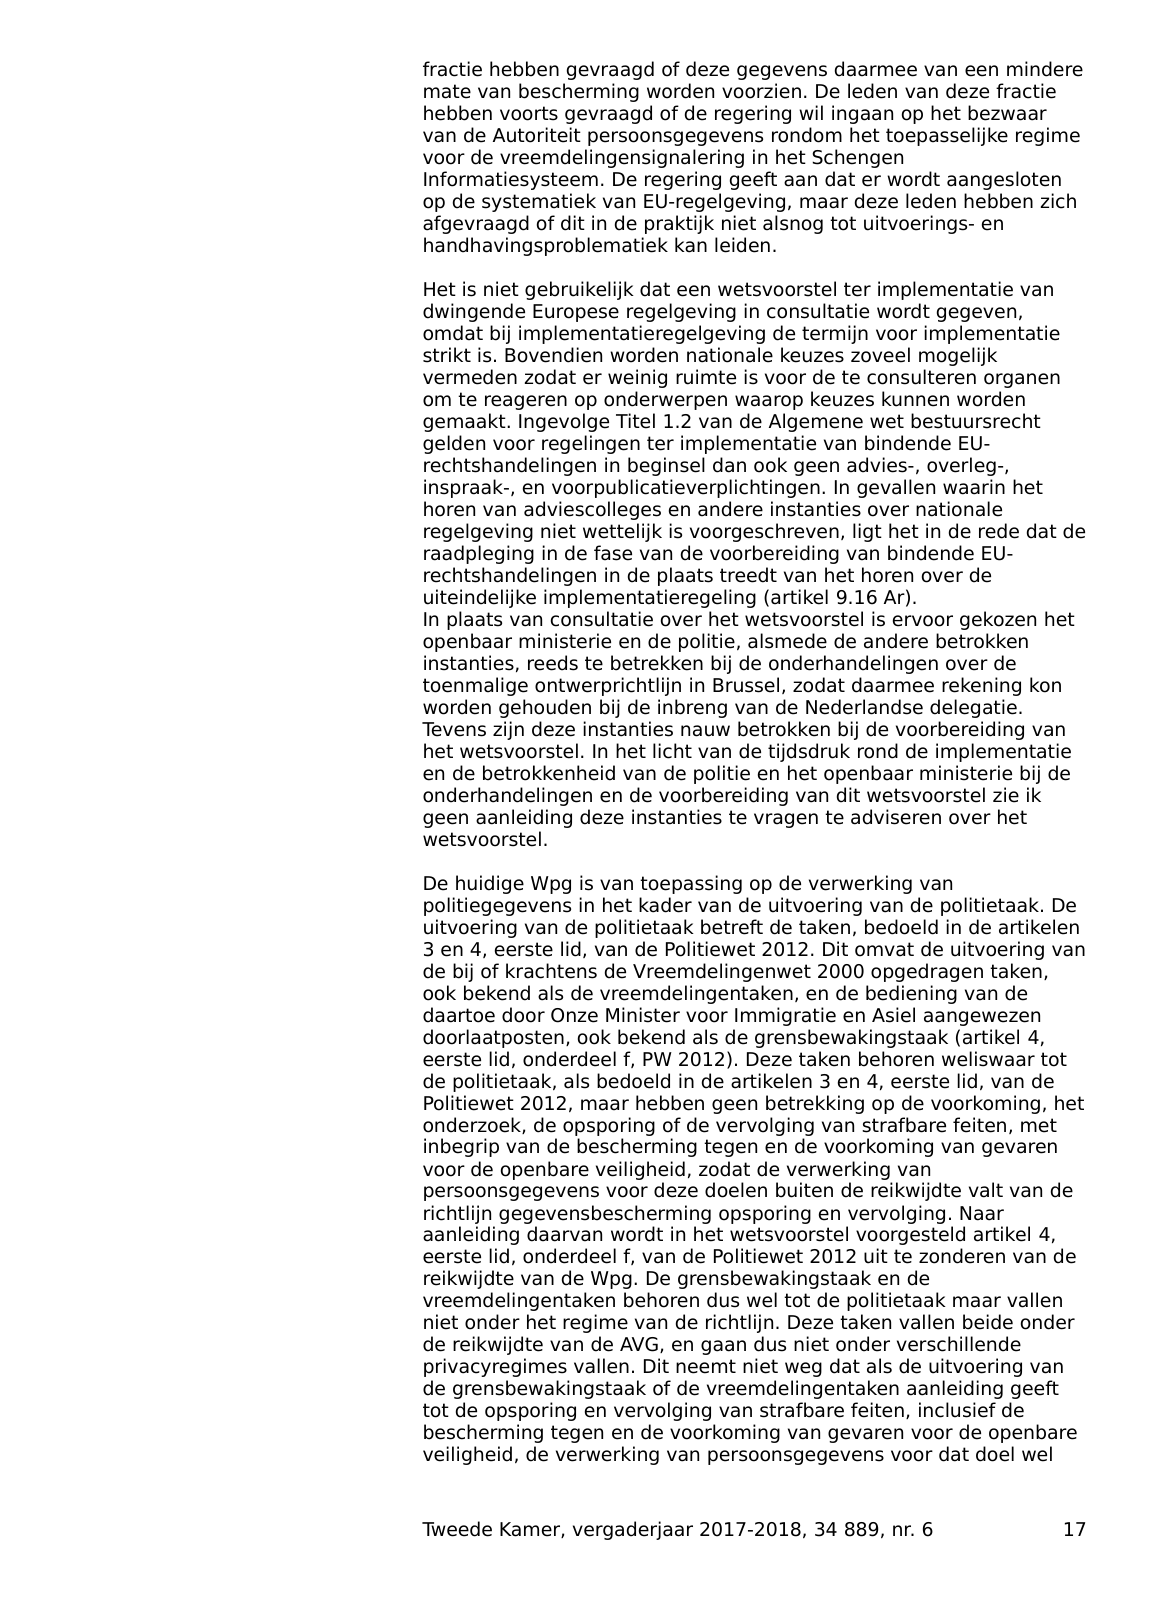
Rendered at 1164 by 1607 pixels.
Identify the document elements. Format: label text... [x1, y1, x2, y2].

text fractie hebben gevraagd of deze gegevens daarmee van een mindere mate van bescherming worden voorzien. De leden van deze fractie hebben voorts gevraagd of de regering wil ingaan op het bezwaar van de Autoriteit persoonsgegevens rondom het toepasselijke regime voor de vreemdelingensignalering in het Schengen Informatiesysteem. De regering geeft aan dat er wordt aangesloten op de systematiek van EU-regelgeving, maar deze leden hebben zich afgevraagd of dit in de praktijk niet alsnog tot uitvoerings- en handhavingsproblematiek kan leiden. [422, 59, 1087, 257]
text Het is niet gebruikelijk dat een wetsvoorstel ter implementatie van dwingende Europese regelgeving in consultatie wordt gegeven, omdat bij implementatieregelgeving de termijn voor implementatie strikt is. Bovendien worden nationale keuzes zoveel mogelijk vermeden zodat er weinig ruimte is voor de te consulteren organen om te reageren op onderwerpen waarop keuzes kunnen worden gemaakt. Ingevolge Titel 1.2 van de Algemene wet bestuursrecht gelden voor regelingen ter implementatie van bindende EU-rechtshandelingen in beginsel dan ook geen advies-, overleg-, inspraak-, en voorpublicatieverplichtingen. In gevallen waarin het horen van adviescolleges en andere instanties over nationale regelgeving niet wettelijk is voorgeschreven, ligt het in de rede dat de raadpleging in de fase van de voorbereiding van bindende EU-rechtshandelingen in de plaats treedt van het horen over de uiteindelijke implementatieregeling (artikel 9.16 Ar). [422, 279, 1087, 609]
text In plaats van consultatie over het wetsvoorstel is ervoor gekozen het openbaar ministerie en de politie, alsmede de andere betrokken instanties, reeds te betrekken bij de onderhandelingen over de toenmalige ontwerprichtlijn in Brussel, zodat daarmee rekening kon worden gehouden bij de inbreng van de Nederlandse delegatie. Tevens zijn deze instanties nauw betrokken bij de voorbereiding van het wetsvoorstel. In het licht van de tijdsdruk rond de implementatie en de betrokkenheid van de politie en het openbaar ministerie bij de onderhandelingen en de voorbereiding van dit wetsvoorstel zie ik geen aanleiding deze instanties te vragen te adviseren over het wetsvoorstel. [422, 609, 1087, 851]
text De huidige Wpg is van toepassing op de verwerking van politiegegevens in het kader van de uitvoering van de politietaak. De uitvoering van de politietaak betreft de taken, bedoeld in de artikelen 3 en 4, eerste lid, van de Politiewet 2012. Dit omvat de uitvoering van de bij of krachtens de Vreemdelingenwet 2000 opgedragen taken, ook bekend als de vreemdelingentaken, en de bediening van de daartoe door Onze Minister voor Immigratie en Asiel aangewezen doorlaatposten, ook bekend als de grensbewakingstaak (artikel 4, eerste lid, onderdeel f, PW 2012). Deze taken behoren weliswaar tot de politietaak, als bedoeld in de artikelen 3 en 4, eerste lid, van de Politiewet 2012, maar hebben geen betrekking op de voorkoming, het onderzoek, de opsporing of de vervolging van strafbare feiten, met inbegrip van de bescherming tegen en de voorkoming van gevaren voor de openbare veiligheid, zodat de verwerking van persoonsgegevens voor deze doelen buiten de reikwijdte valt van de richtlijn gegevensbescherming opsporing en vervolging. Naar aanleiding daarvan wordt in het wetsvoorstel voorgesteld artikel 4, eerste lid, onderdeel f, van de Politiewet 2012 uit te zonderen van de reikwijdte van de Wpg. De grensbewakingstaak en de vreemdelingentaken behoren dus wel tot de politietaak maar vallen niet onder het regime van de richtlijn. Deze taken vallen beide onder de reikwijdte van de AVG, en gaan dus niet onder verschillende privacyregimes vallen. Dit neemt niet weg dat als de uitvoering van de grensbewakingstaak of de vreemdelingentaken aanleiding geeft tot de opsporing en vervolging van strafbare feiten, inclusief de bescherming tegen en de voorkoming van gevaren voor de openbare veiligheid, de verwerking van persoonsgegevens voor dat doel wel [422, 873, 1087, 1466]
